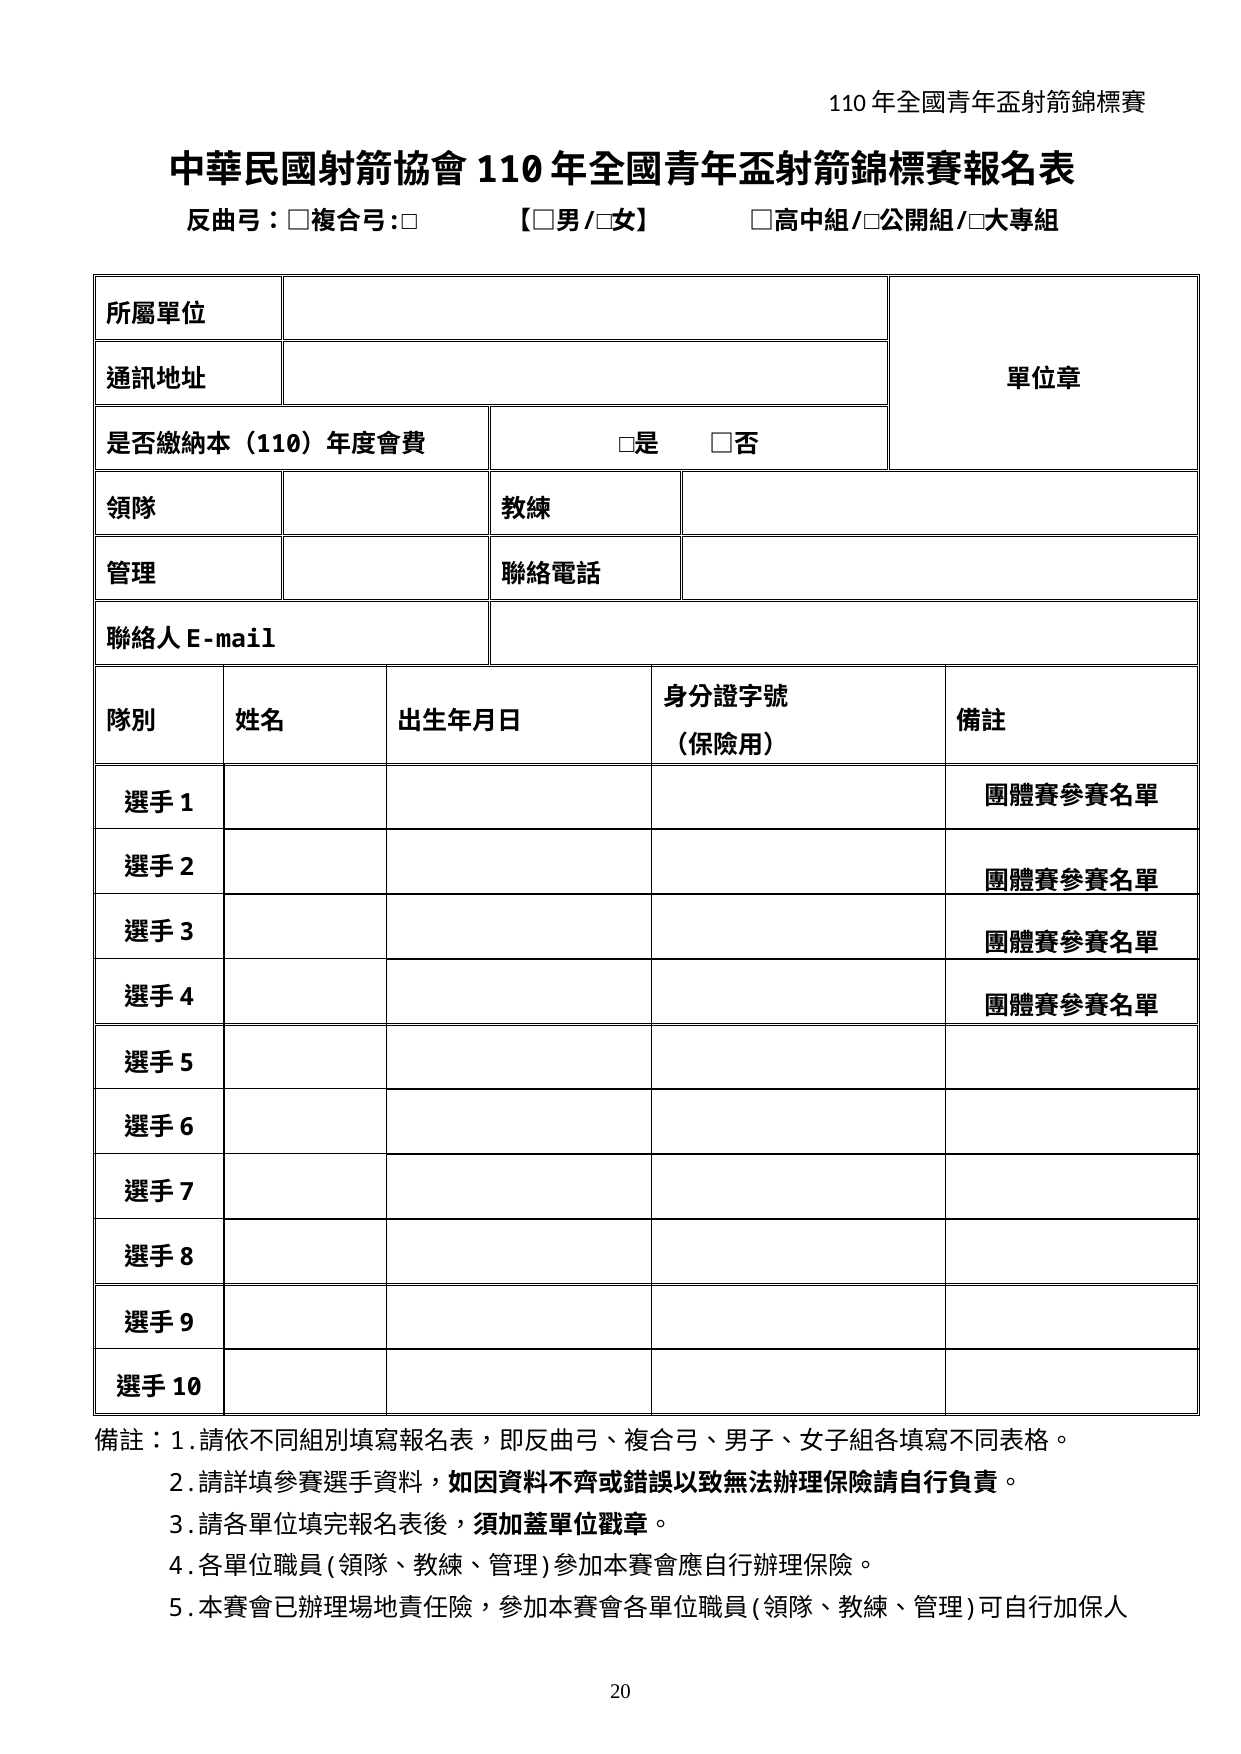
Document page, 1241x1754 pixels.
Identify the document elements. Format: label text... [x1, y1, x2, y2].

table_cell [387, 960, 651, 1023]
table_cell 選手7 [96, 1154, 223, 1218]
table_cell [284, 342, 887, 404]
table_cell [652, 766, 945, 828]
table_cell 身分證字號 （保險用） [652, 667, 945, 763]
table_cell [652, 830, 945, 893]
table_cell [652, 895, 945, 958]
table_cell [387, 1090, 651, 1153]
table_cell [225, 1350, 386, 1413]
table_cell [387, 1220, 651, 1283]
table_cell 聯絡人E-mail [96, 602, 488, 664]
table_header 單位章 [890, 277, 1197, 469]
table_cell [946, 1026, 1197, 1088]
table_cell [946, 1350, 1197, 1413]
text 中華民國射箭協會110年全國青年盃射箭錦標賽報名表 [168, 149, 1146, 191]
table_cell [652, 1155, 945, 1218]
table_cell [387, 1350, 651, 1413]
table_cell 團體賽參賽名單 隊 [946, 766, 1197, 828]
table_cell [652, 1026, 945, 1088]
table_cell [946, 1155, 1197, 1218]
table_cell 選手3 [96, 894, 223, 958]
table_cell [387, 895, 651, 958]
table_cell 是否繳納本（110）年度會費 [96, 407, 488, 469]
table_cell 選手10 [96, 1349, 223, 1413]
table_cell [387, 1026, 651, 1088]
table_cell 領隊 [96, 472, 281, 534]
table_cell 選手1 [96, 766, 223, 828]
table_cell [652, 1090, 945, 1153]
table_cell 姓名 [224, 667, 386, 763]
table_cell [225, 766, 386, 828]
table_cell [946, 1286, 1197, 1348]
table_cell [652, 1220, 945, 1283]
table_cell [284, 537, 488, 599]
table_cell [387, 1155, 651, 1218]
table_cell [284, 472, 488, 534]
text 2.請詳填參賽選手資料，如因資料不齊或錯誤以致無法辦理保險請自行負責。 [168, 1458, 1146, 1500]
table_cell 教練 [491, 472, 680, 534]
table_cell [387, 766, 651, 828]
table_cell 選手6 [96, 1089, 223, 1153]
table_cell 管理 [96, 537, 281, 599]
table_cell 通訊地址 [96, 342, 281, 404]
table_header [284, 277, 887, 339]
table_cell [652, 1350, 945, 1413]
table_cell [387, 830, 651, 893]
table_header 所屬單位 [96, 277, 281, 339]
table_cell [387, 1286, 651, 1348]
text 4.各單位職員(領隊、教練、管理)參加本賽會應自行辦理保險。 [168, 1541, 1146, 1583]
table_cell 選手4 [96, 959, 223, 1023]
table_cell [946, 1220, 1197, 1283]
table_cell [683, 537, 1197, 599]
table_cell [225, 1026, 386, 1088]
table_cell [225, 959, 386, 1023]
table_cell 團體賽參賽名單 [946, 895, 1197, 958]
table_cell [225, 1286, 386, 1348]
table_cell [225, 830, 386, 893]
text 3.請各單位填完報名表後，須加蓋單位戳章。 [168, 1500, 1146, 1541]
table_cell 團體賽參賽名單 [946, 960, 1197, 1023]
table_cell [225, 1154, 386, 1218]
table_cell [683, 472, 1197, 534]
table_cell 團體賽參賽名單 [946, 830, 1197, 893]
table_cell □是 □否 [491, 407, 887, 469]
table_cell 選手8 [96, 1219, 223, 1283]
table_cell [946, 1090, 1197, 1153]
table_cell [225, 1089, 386, 1153]
text 備註：1.請依不同組別填寫報名表，即反曲弓、複合弓、男子、女子組各填寫不同表格。 [94, 1416, 1146, 1458]
table_cell [225, 895, 386, 958]
table_cell 聯絡電話 [491, 537, 680, 599]
text 反曲弓：□複合弓:□ 【□男/□女】 □高中組/□公開組/□大專組 [94, 191, 1151, 239]
table_cell [652, 960, 945, 1023]
table_cell 隊別 [96, 667, 223, 763]
table_cell [652, 1286, 945, 1348]
table_cell 備註 [946, 667, 1197, 763]
table_cell [491, 602, 1197, 664]
table_cell [225, 1220, 386, 1283]
table_cell 選手9 [96, 1286, 223, 1348]
table_cell 選手5 [96, 1026, 223, 1088]
table_cell 選手2 [96, 829, 223, 893]
table_cell 出生年月日 [387, 667, 651, 763]
text 5.本賽會已辦理場地責任險，參加本賽會各單位職員(領隊、教練、管理)可自行加保人 [168, 1583, 1146, 1625]
